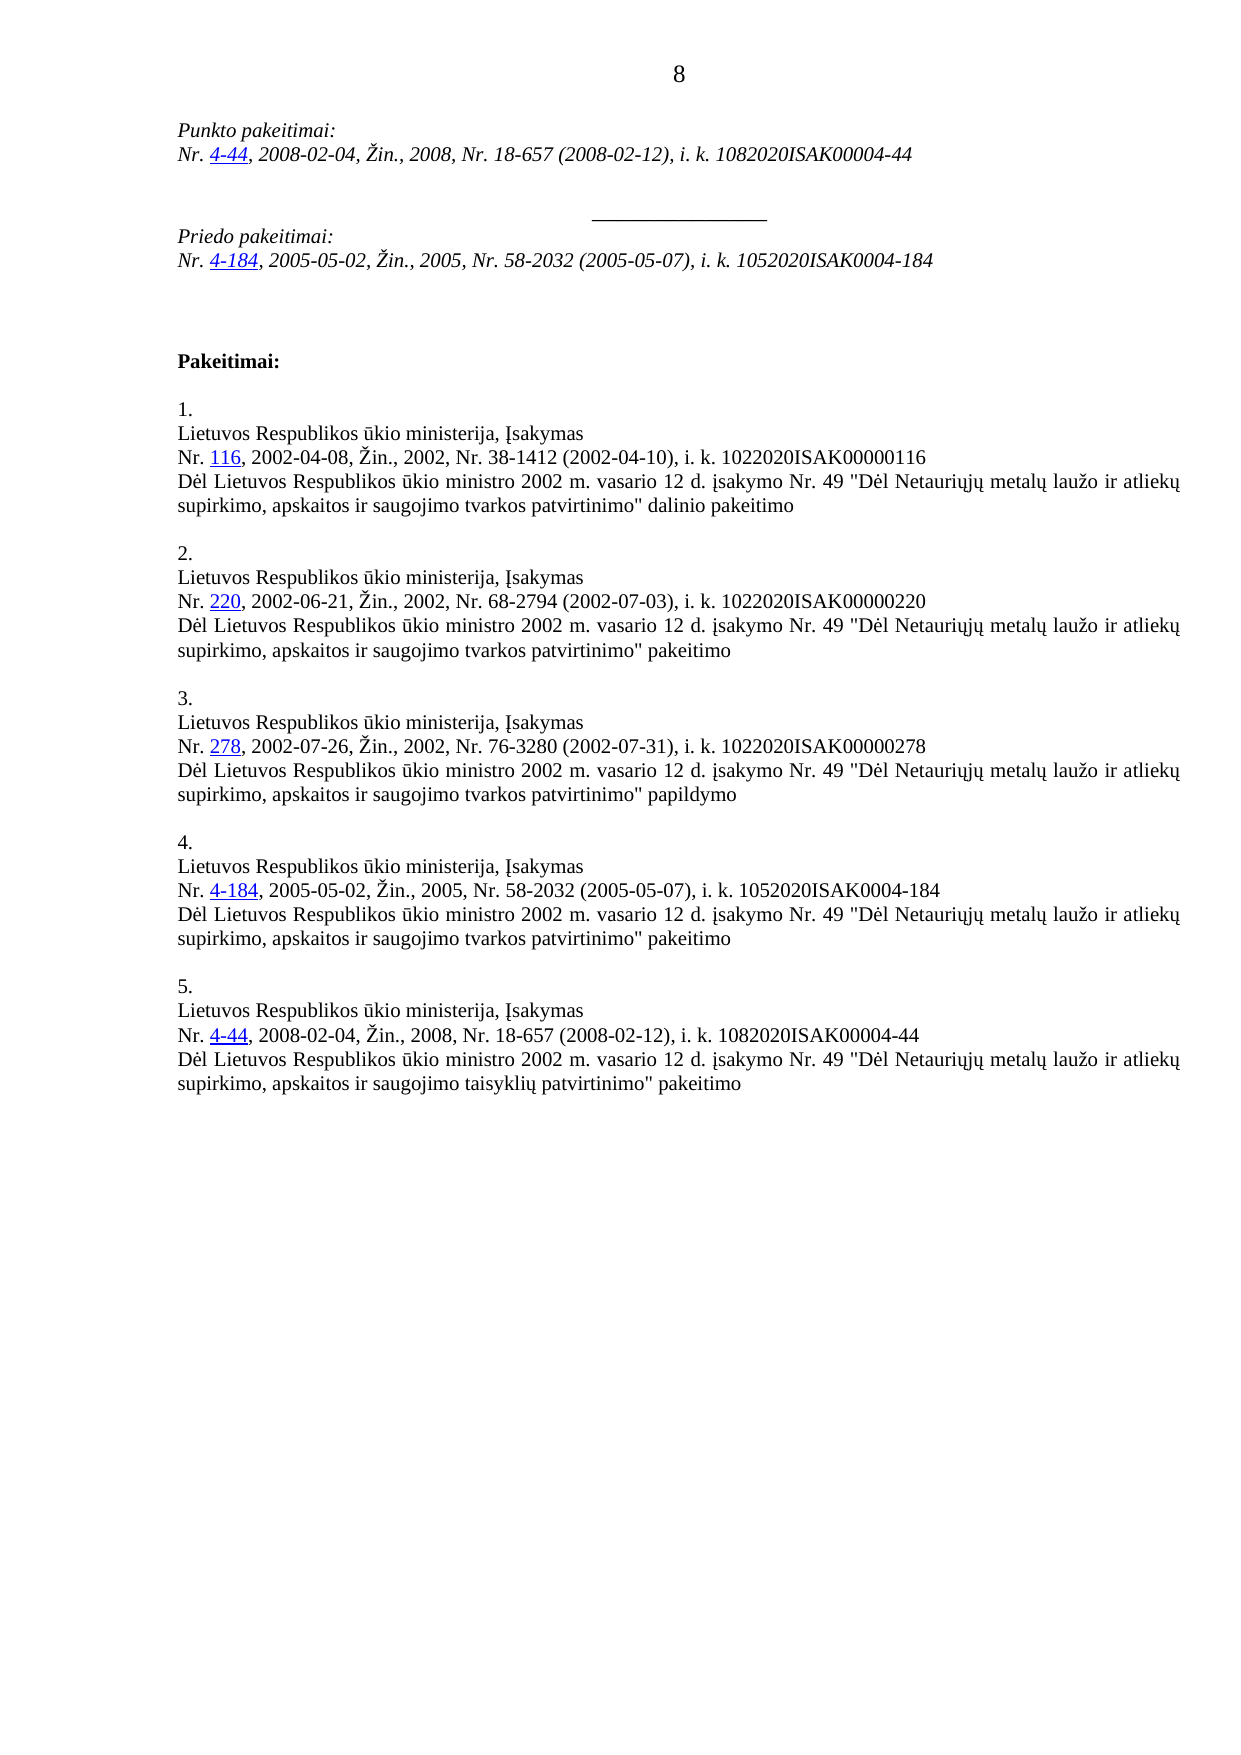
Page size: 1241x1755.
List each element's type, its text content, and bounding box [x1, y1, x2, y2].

text Dėl Lietuvos Respublikos ūkio ministro 2002 m. vasario 12 d. įsakymo Nr. 49 "Dėl Netauriųjų metalų laužo ir atliekų supirkimo, apskaitos ir saugojimo taisyklių patvirtinimo" pakeitimo [177, 1047, 1181, 1095]
text Dėl Lietuvos Respublikos ūkio ministro 2002 m. vasario 12 d. įsakymo Nr. 49 "Dėl Netauriųjų metalų laužo ir atliekų supirkimo, apskaitos ir saugojimo tvarkos patvirtinimo" pakeitimo [177, 613, 1181, 662]
text Pakeitimai: [177, 349, 1181, 373]
text Nr. 4-44, 2008-02-04, Žin., 2008, Nr. 18-657 (2008-02-12), i. k. 1082020ISAK00004-44 [177, 1022, 1181, 1047]
text Dėl Lietuvos Respublikos ūkio ministro 2002 m. vasario 12 d. įsakymo Nr. 49 "Dėl Netauriųjų metalų laužo ir atliekų supirkimo, apskaitos ir saugojimo tvarkos patvirtinimo" pakeitimo [177, 902, 1181, 950]
text Lietuvos Respublikos ūkio ministerija, Įsakymas [177, 565, 1181, 589]
text Lietuvos Respublikos ūkio ministerija, Įsakymas [177, 854, 1181, 878]
text 1. [177, 397, 1181, 421]
text Nr. 4-184, 2005-05-02, Žin., 2005, Nr. 58-2032 (2005-05-07), i. k. 1052020ISAK0004-184 [177, 878, 1181, 902]
text Lietuvos Respublikos ūkio ministerija, Įsakymas [177, 710, 1181, 734]
text Nr. 4-44, 2008-02-04, Žin., 2008, Nr. 18-657 (2008-02-12), i. k. 1082020ISAK00004-44 [177, 142, 1181, 166]
text Priedo pakeitimai: [177, 224, 1181, 248]
text Nr. 4-184, 2005-05-02, Žin., 2005, Nr. 58-2032 (2005-05-07), i. k. 1052020ISAK0004-184 [177, 248, 1181, 272]
text 5. [177, 974, 1181, 998]
text 2. [177, 541, 1181, 565]
text 4. [177, 830, 1181, 854]
text Nr. 116, 2002-04-08, Žin., 2002, Nr. 38-1412 (2002-04-10), i. k. 1022020ISAK00000116 [177, 445, 1181, 469]
text Punkto pakeitimai: [177, 118, 1181, 142]
text Nr. 278, 2002-07-26, Žin., 2002, Nr. 76-3280 (2002-07-31), i. k. 1022020ISAK00000278 [177, 734, 1181, 758]
text Dėl Lietuvos Respublikos ūkio ministro 2002 m. vasario 12 d. įsakymo Nr. 49 "Dėl Netauriųjų metalų laužo ir atliekų supirkimo, apskaitos ir saugojimo tvarkos patvirtinimo" dalinio pakeitimo [177, 469, 1181, 517]
text Dėl Lietuvos Respublikos ūkio ministro 2002 m. vasario 12 d. įsakymo Nr. 49 "Dėl Netauriųjų metalų laužo ir atliekų supirkimo, apskaitos ir saugojimo tvarkos patvirtinimo" papildymo [177, 758, 1181, 806]
text Lietuvos Respublikos ūkio ministerija, Įsakymas [177, 421, 1181, 445]
text Lietuvos Respublikos ūkio ministerija, Įsakymas [177, 998, 1181, 1022]
text Nr. 220, 2002-06-21, Žin., 2002, Nr. 68-2794 (2002-07-03), i. k. 1022020ISAK00000220 [177, 589, 1181, 613]
text ______________ [177, 195, 1181, 224]
text 3. [177, 686, 1181, 710]
